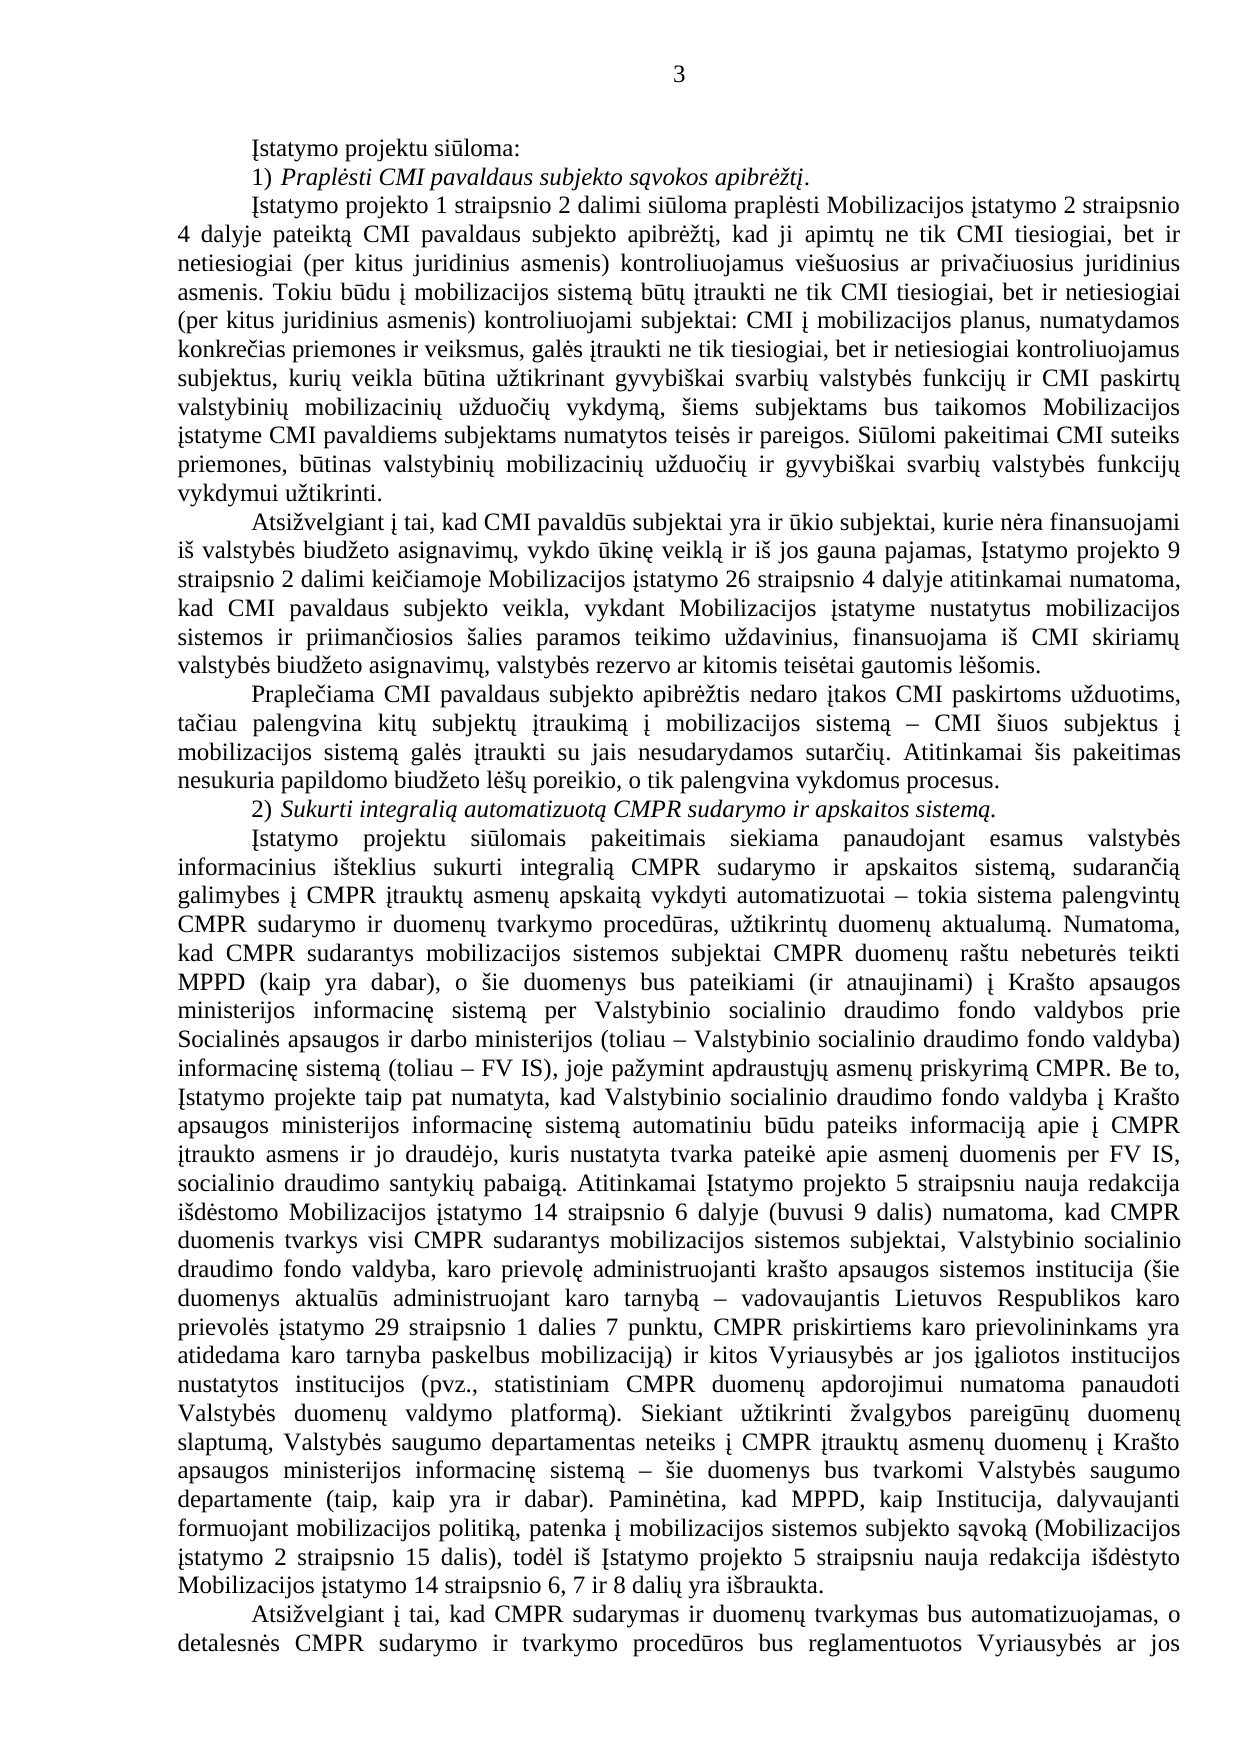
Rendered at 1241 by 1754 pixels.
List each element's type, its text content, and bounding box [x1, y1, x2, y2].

text Praplečiama CMI pavaldaus subjekto apibrėžtis nedaro įtakos CMI paskirtoms užduotims, tačiau palengvina kitų subjektų įtraukimą į mobilizacijos sistemą – CMI šiuos subjektus į mobilizacijos sistemą galės įtraukti su jais nesudarydamos sutarčių. Atitinkamai šis pakeitimas nesukuria papildomo biudžeto lėšų poreikio, o tik palengvina vykdomus procesus. [177, 679, 1181, 794]
text Įstatymo projekto 1 straipsnio 2 dalimi siūloma praplėsti Mobilizacijos įstatymo 2 straipsnio 4 dalyje pateiktą CMI pavaldaus subjekto apibrėžtį, kad ji apimtų ne tik CMI tiesiogiai, bet ir netiesiogiai (per kitus juridinius asmenis) kontroliuojamus viešuosius ar privačiuosius juridinius asmenis. Tokiu būdu į mobilizacijos sistemą būtų įtraukti ne tik CMI tiesiogiai, bet ir netiesiogiai (per kitus juridinius asmenis) kontroliuojami subjektai: CMI į mobilizacijos planus, numatydamos konkrečias priemones ir veiksmus, galės įtraukti ne tik tiesiogiai, bet ir netiesiogiai kontroliuojamus subjektus, kurių veikla būtina užtikrinant gyvybiškai svarbių valstybės funkcijų ir CMI paskirtų valstybinių mobilizacinių užduočių vykdymą, šiems subjektams bus taikomos Mobilizacijos įstatyme CMI pavaldiems subjektams numatytos teisės ir pareigos. Siūlomi pakeitimai CMI suteiks priemones, būtinas valstybinių mobilizacinių užduočių ir gyvybiškai svarbių valstybės funkcijų vykdymui užtikrinti. [177, 190, 1181, 507]
text Įstatymo projektu siūloma: [177, 133, 1181, 162]
text Atsižvelgiant į tai, kad CMI pavaldūs subjektai yra ir ūkio subjektai, kurie nėra finansuojami iš valstybės biudžeto asignavimų, vykdo ūkinę veiklą ir iš jos gauna pajamas, Įstatymo projekto 9 straipsnio 2 dalimi keičiamoje Mobilizacijos įstatymo 26 straipsnio 4 dalyje atitinkamai numatoma, kad CMI pavaldaus subjekto veikla, vykdant Mobilizacijos įstatyme nustatytus mobilizacijos sistemos ir priimančiosios šalies paramos teikimo uždavinius, finansuojama iš CMI skiriamų valstybės biudžeto asignavimų, valstybės rezervo ar kitomis teisėtai gautomis lėšomis. [177, 507, 1181, 679]
text Įstatymo projektu siūlomais pakeitimais siekiama panaudojant esamus valstybės informacinius išteklius sukurti integralią CMPR sudarymo ir apskaitos sistemą, sudarančią galimybes į CMPR įtrauktų asmenų apskaitą vykdyti automatizuotai – tokia sistema palengvintų CMPR sudarymo ir duomenų tvarkymo procedūras, užtikrintų duomenų aktualumą. Numatoma, kad CMPR sudarantys mobilizacijos sistemos subjektai CMPR duomenų raštu nebeturės teikti MPPD (kaip yra dabar), o šie duomenys bus pateikiami (ir atnaujinami) į Krašto apsaugos ministerijos informacinę sistemą per Valstybinio socialinio draudimo fondo valdybos prie Socialinės apsaugos ir darbo ministerijos (toliau – Valstybinio socialinio draudimo fondo valdyba) informacinę sistemą (toliau – FV IS), joje pažymint apdraustųjų asmenų priskyrimą CMPR. Be to, Įstatymo projekte taip pat numatyta, kad Valstybinio socialinio draudimo fondo valdyba į Krašto apsaugos ministerijos informacinę sistemą automatiniu būdu pateiks informaciją apie į CMPR įtraukto asmens ir jo draudėjo, kuris nustatyta tvarka pateikė apie asmenį duomenis per FV IS, socialinio draudimo santykių pabaigą. Atitinkamai Įstatymo projekto 5 straipsniu nauja redakcija išdėstomo Mobilizacijos įstatymo 14 straipsnio 6 dalyje (buvusi 9 dalis) numatoma, kad CMPR duomenis tvarkys visi CMPR sudarantys mobilizacijos sistemos subjektai, Valstybinio socialinio draudimo fondo valdyba, karo prievolę administruojanti krašto apsaugos sistemos institucija (šie duomenys aktualūs administruojant karo tarnybą – vadovaujantis Lietuvos Respublikos karo prievolės įstatymo 29 straipsnio 1 dalies 7 punktu, CMPR priskirtiems karo prievolininkams yra atidedama karo tarnyba paskelbus mobilizaciją) ir kitos Vyriausybės ar jos įgaliotos institucijos nustatytos institucijos (pvz., statistiniam CMPR duomenų apdorojimui numatoma panaudoti Valstybės duomenų valdymo platformą). Siekiant užtikrinti žvalgybos pareigūnų duomenų slaptumą, Valstybės saugumo departamentas neteiks į CMPR įtrauktų asmenų duomenų į Krašto apsaugos ministerijos informacinę sistemą – šie duomenys bus tvarkomi Valstybės saugumo departamente (taip, kaip yra ir dabar). Paminėtina, kad MPPD, kaip Institucija, dalyvaujanti formuojant mobilizacijos politiką, patenka į mobilizacijos sistemos subjekto sąvoką (Mobilizacijos įstatymo 2 straipsnio 15 dalis), todėl iš Įstatymo projekto 5 straipsniu nauja redakcija išdėstyto Mobilizacijos įstatymo 14 straipsnio 6, 7 ir 8 dalių yra išbraukta. [177, 823, 1181, 1599]
text 1) Praplėsti CMI pavaldaus subjekto sąvokos apibrėžtį. [177, 162, 1181, 190]
text 2) Sukurti integralią automatizuotą CMPR sudarymo ir apskaitos sistemą. [251, 794, 1181, 823]
text Atsižvelgiant į tai, kad CMPR sudarymas ir duomenų tvarkymas bus automatizuojamas, o detalesnės CMPR sudarymo ir tvarkymo procedūros bus reglamentuotos Vyriausybės ar jos [177, 1599, 1181, 1657]
